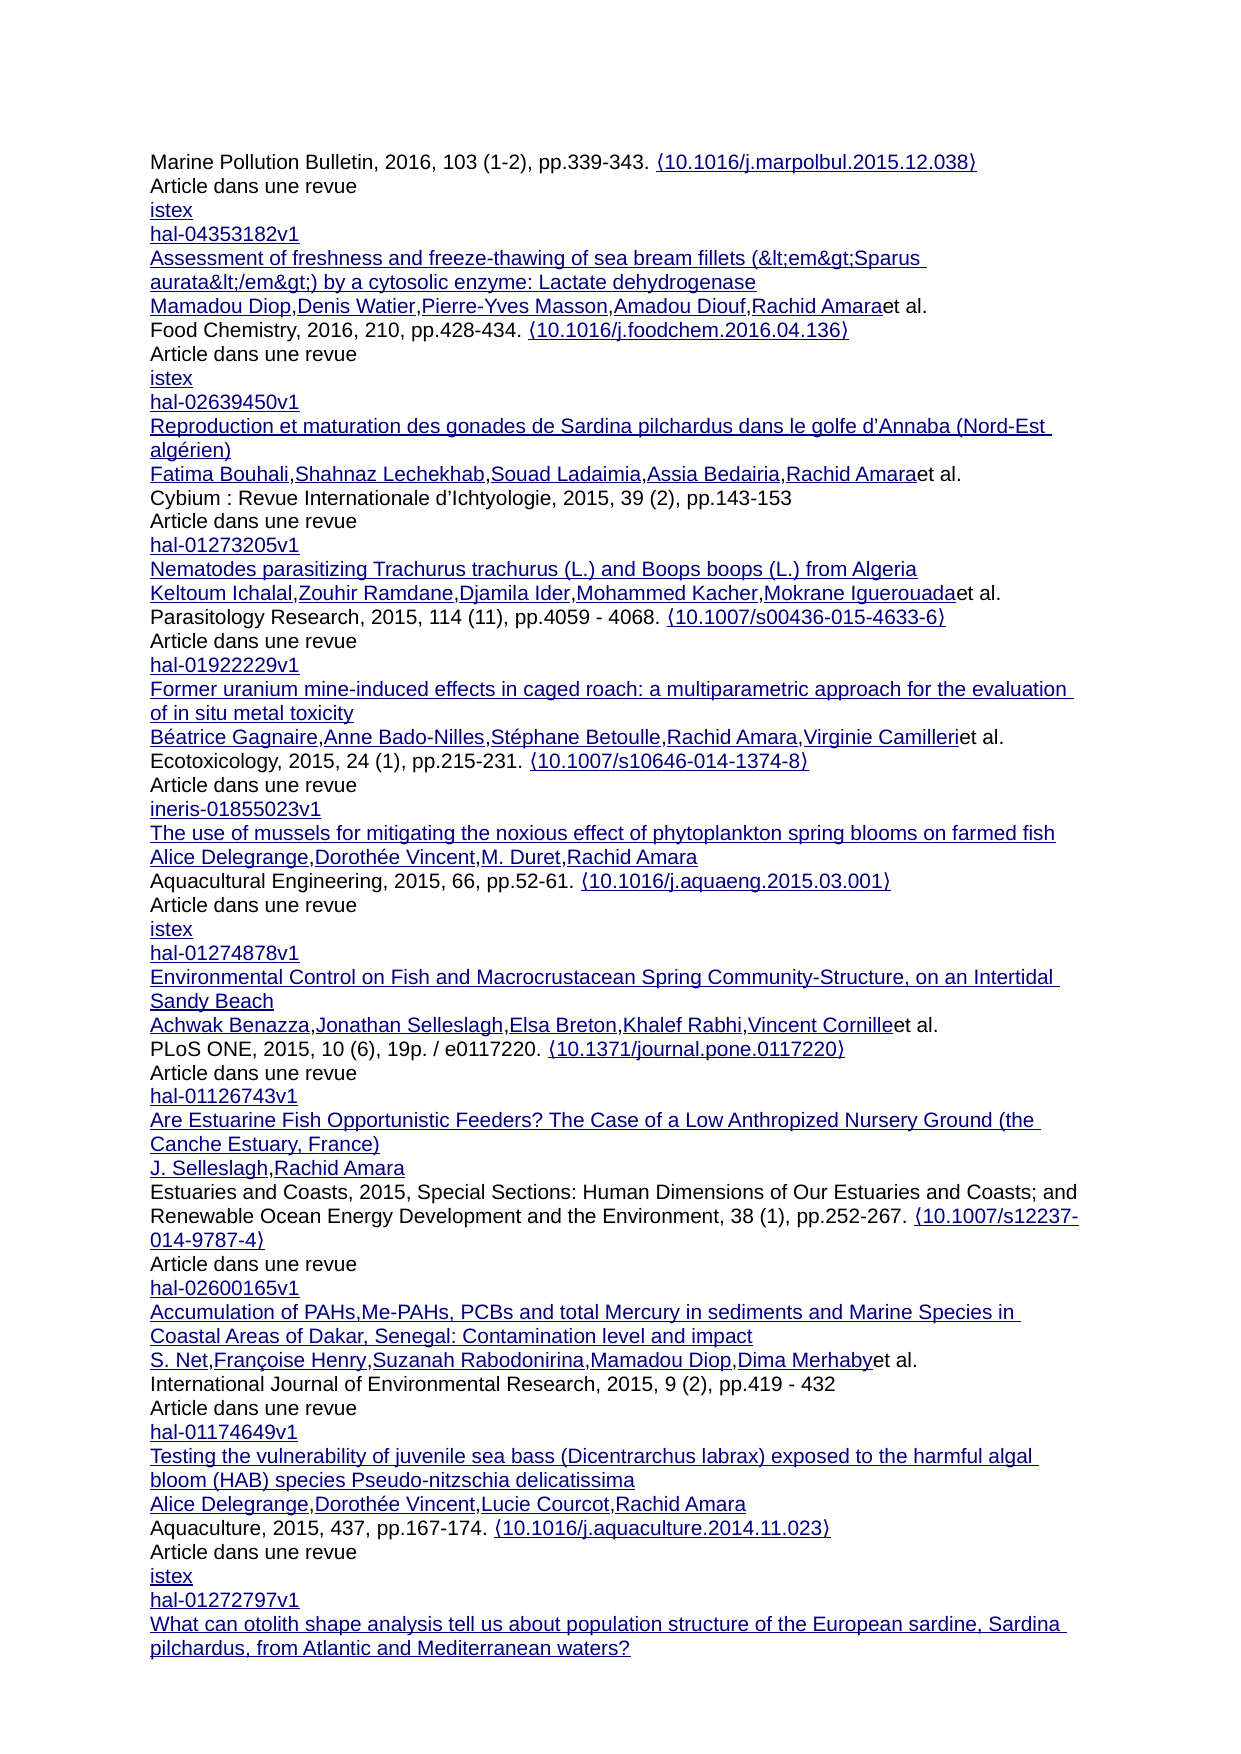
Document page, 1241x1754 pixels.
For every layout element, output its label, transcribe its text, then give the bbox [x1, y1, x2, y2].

table_cell Are Estuarine Fish Opportunistic Feeders? The Case of a Low Anthropized Nursery Ground (the Canche Estuary, France) J. Selleslagh,Rachid Amara Estuaries and Coasts, 2015, Special Sections: Human Dimensions of Our Estuaries and Coasts; and Renewable Ocean Energy Development and the Environment, 38 (1), pp.252-267. ⟨10.1007/s12237-014-9787-4⟩ Article dans une revue hal-02600165v1 [150, 1108, 1090, 1300]
table_cell Assessment of freshness and freeze-thawing of sea bream fillets (&lt;em&gt;Sparus aurata&lt;/em&gt;) by a cytosolic enzyme: Lactate dehydrogenase Mamadou Diop,Denis Watier,Pierre-Yves Masson,Amadou Diouf,Rachid Amaraet al. Food Chemistry, 2016, 210, pp.428-434. ⟨10.1016/j.foodchem.2016.04.136⟩ Article dans une revue istex hal-02639450v1 [150, 246, 1090, 413]
table_cell What can otolith shape analysis tell us about population structure of the European sardine, Sardina pilchardus, from Atlantic and Mediterranean waters? [150, 1611, 1090, 1659]
table_cell Reproduction et maturation des gonades de Sardina pilchardus dans le golfe d’Annaba (Nord-Est algérien) Fatima Bouhali,Shahnaz Lechekhab,Souad Ladaimia,Assia Bedairia,Rachid Amaraet al. Cybium : Revue Internationale d’Ichtyologie, 2015, 39 (2), pp.143-153 Article dans une revue hal-01273205v1 [150, 414, 1090, 557]
table_cell Former uranium mine-induced effects in caged roach: a multiparametric approach for the evaluation of in situ metal toxicity Béatrice Gagnaire,Anne Bado-Nilles,Stéphane Betoulle,Rachid Amara,Virginie Camilleriet al. Ecotoxicology, 2015, 24 (1), pp.215-231. ⟨10.1007/s10646-014-1374-8⟩ Article dans une revue ineris-01855023v1 [150, 677, 1090, 821]
table_cell Nematodes parasitizing Trachurus trachurus (L.) and Boops boops (L.) from Algeria Keltoum Ichalal,Zouhir Ramdane,Djamila Ider,Mohammed Kacher,Mokrane Iguerouadaet al. Parasitology Research, 2015, 114 (11), pp.4059 - 4068. ⟨10.1007/s00436-015-4633-6⟩ Article dans une revue hal-01922229v1 [150, 557, 1090, 677]
table_cell Accumulation of PAHs,Me-PAHs, PCBs and total Mercury in sediments and Marine Species in Coastal Areas of Dakar, Senegal: Contamination level and impact S. Net,Françoise Henry,Suzanah Rabodonirina,Mamadou Diop,Dima Merhabyet al. International Journal of Environmental Research, 2015, 9 (2), pp.419 - 432 Article dans une revue hal-01174649v1 [150, 1300, 1090, 1444]
table_cell The use of mussels for mitigating the noxious effect of phytoplankton spring blooms on farmed fish Alice Delegrange,Dorothée Vincent,M. Duret,Rachid Amara Aquacultural Engineering, 2015, 66, pp.52-61. ⟨10.1016/j.aquaeng.2015.03.001⟩ Article dans une revue istex hal-01274878v1 [150, 821, 1090, 964]
table_cell Marine Pollution Bulletin, 2016, 103 (1-2), pp.339-343. ⟨10.1016/j.marpolbul.2015.12.038⟩ Article dans une revue istex hal-04353182v1 [150, 150, 1090, 246]
table_cell Environmental Control on Fish and Macrocrustacean Spring Community-Structure, on an Intertidal Sandy Beach Achwak Benazza,Jonathan Selleslagh,Elsa Breton,Khalef Rabhi,Vincent Cornilleet al. PLoS ONE, 2015, 10 (6), 19p. / e0117220. ⟨10.1371/journal.pone.0117220⟩ Article dans une revue hal-01126743v1 [150, 965, 1090, 1108]
table_cell Testing the vulnerability of juvenile sea bass (Dicentrarchus labrax) exposed to the harmful algal bloom (HAB) species Pseudo-nitzschia delicatissima Alice Delegrange,Dorothée Vincent,Lucie Courcot,Rachid Amara Aquaculture, 2015, 437, pp.167-174. ⟨10.1016/j.aquaculture.2014.11.023⟩ Article dans une revue istex hal-01272797v1 [150, 1444, 1090, 1611]
